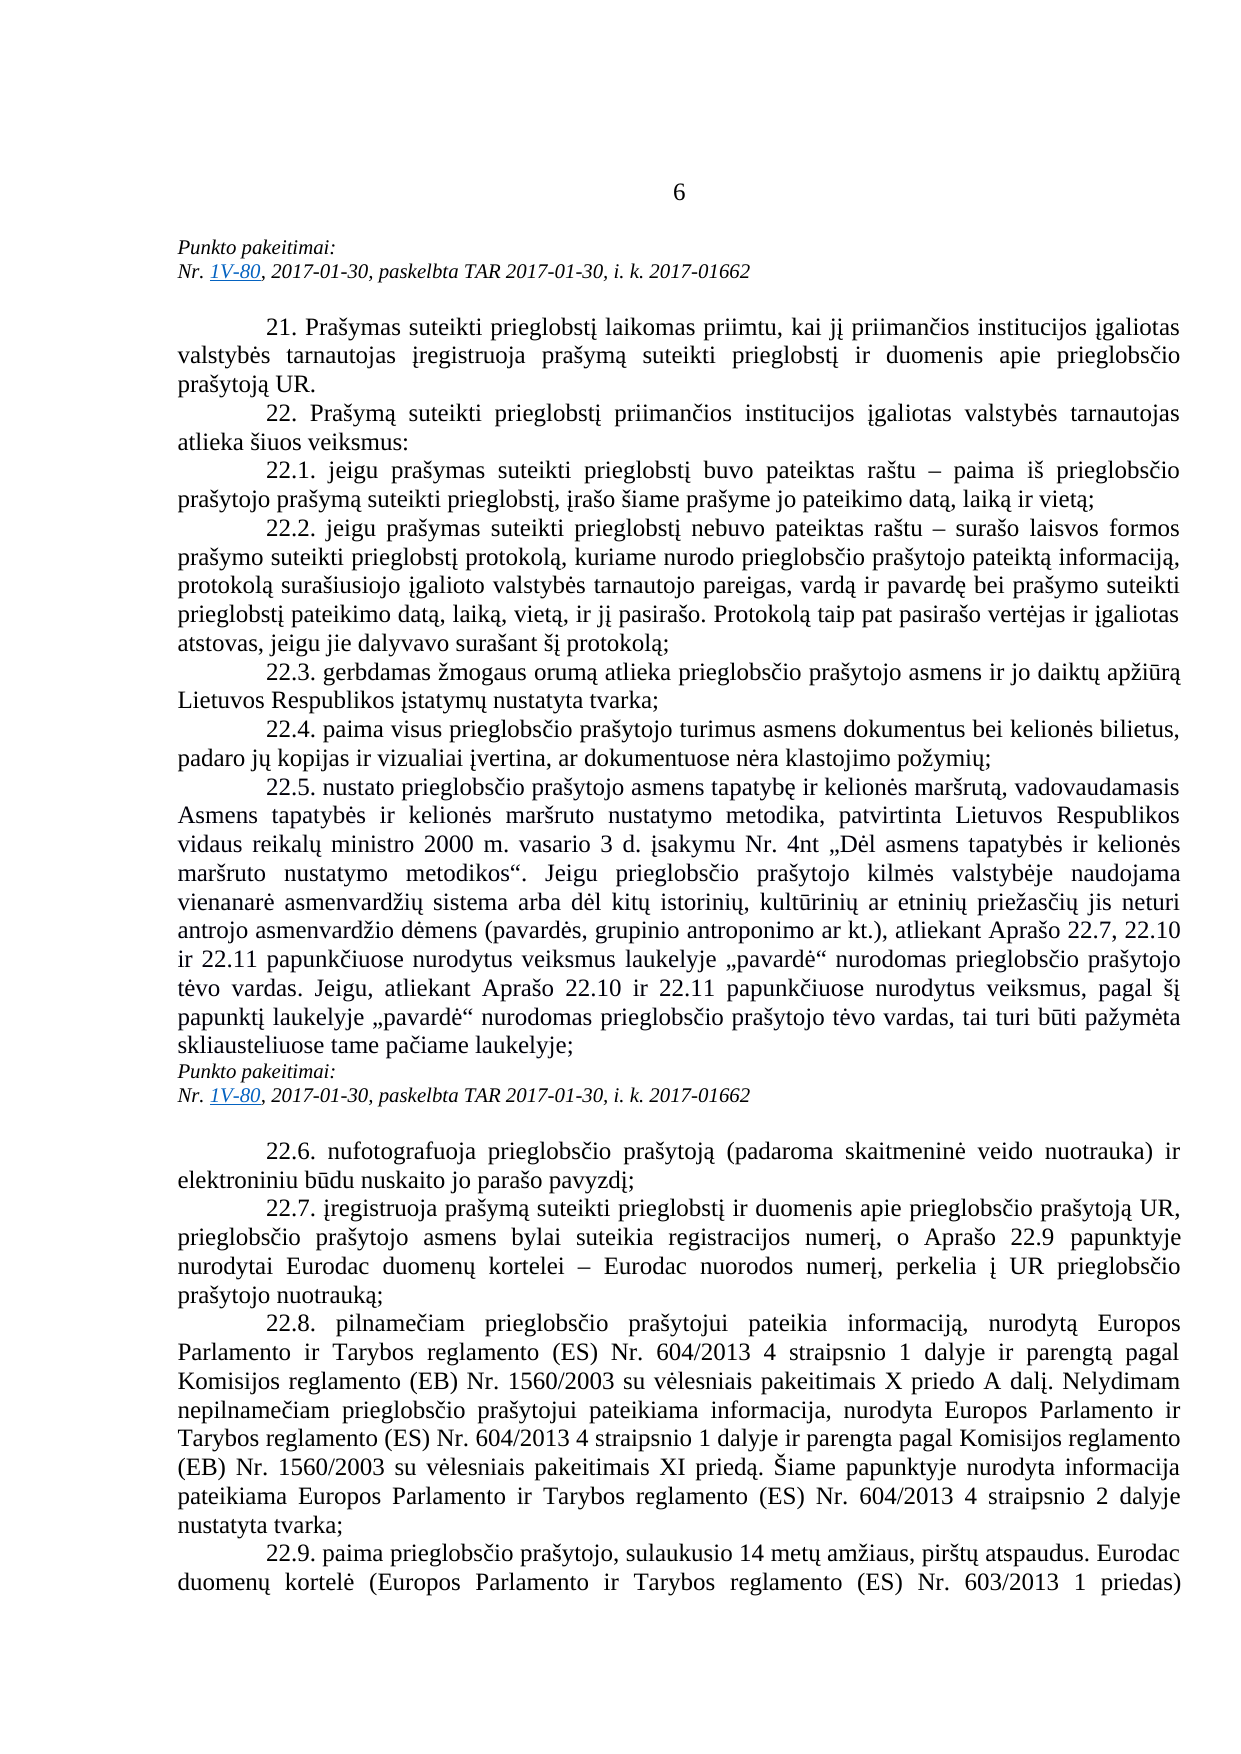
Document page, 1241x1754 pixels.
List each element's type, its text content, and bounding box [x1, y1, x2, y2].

text 22. Prašymą suteikti prieglobstį priimančios institucijos įgaliotas valstybės tarnautojas atlieka šiuos veiksmus: [177, 398, 1181, 455]
text 22.8. pilnamečiam prieglobsčio prašytojui pateikia informaciją, nurodytą Europos Parlamento ir Tarybos reglamento (ES) Nr. 604/2013 4 straipsnio 1 dalyje ir parengtą pagal Komisijos reglamento (EB) Nr. 1560/2003 su vėlesniais pakeitimais X priedo A dalį. Nelydimam nepilnamečiam prieglobsčio prašytojui pateikiama informacija, nurodyta Europos Parlamento ir Tarybos reglamento (ES) Nr. 604/2013 4 straipsnio 1 dalyje ir parengta pagal Komisijos reglamento (EB) Nr. 1560/2003 su vėlesniais pakeitimais XI priedą. Šiame papunktyje nurodyta informacija pateikiama Europos Parlamento ir Tarybos reglamento (ES) Nr. 604/2013 4 straipsnio 2 dalyje nustatyta tvarka; [177, 1308, 1181, 1538]
text 22.5. nustato prieglobsčio prašytojo asmens tapatybę ir kelionės maršrutą, vadovaudamasis Asmens tapatybės ir kelionės maršruto nustatymo metodika, patvirtinta Lietuvos Respublikos vidaus reikalų ministro 2000 m. vasario 3 d. įsakymu Nr. 4nt „Dėl asmens tapatybės ir kelionės maršruto nustatymo metodikos“. Jeigu prieglobsčio prašytojo kilmės valstybėje naudojama vienanarė asmenvardžių sistema arba dėl kitų istorinių, kultūrinių ar etninių priežasčių jis neturi antrojo asmenvardžio dėmens (pavardės, grupinio antroponimo ar kt.), atliekant Aprašo 22.7, 22.10 ir 22.11 papunkčiuose nurodytus veiksmus laukelyje „pavardė“ nurodomas prieglobsčio prašytojo tėvo vardas. Jeigu, atliekant Aprašo 22.10 ir 22.11 papunkčiuose nurodytus veiksmus, pagal šį papunktį laukelyje „pavardė“ nurodomas prieglobsčio prašytojo tėvo vardas, tai turi būti pažymėta skliausteliuose tame pačiame laukelyje; [177, 772, 1181, 1059]
text 21. Prašymas suteikti prieglobstį laikomas priimtu, kai jį priimančios institucijos įgaliotas valstybės tarnautojas įregistruoja prašymą suteikti prieglobstį ir duomenis apie prieglobsčio prašytoją UR. [177, 312, 1181, 398]
text Punkto pakeitimai: [177, 235, 1181, 259]
text 22.6. nufotografuoja prieglobsčio prašytoją (padaroma skaitmeninė veido nuotrauka) ir elektroniniu būdu nuskaito jo parašo pavyzdį; [177, 1136, 1181, 1193]
text 22.9. paima prieglobsčio prašytojo, sulaukusio 14 metų amžiaus, pirštų atspaudus. Eurodac duomenų kortelė (Europos Parlamento ir Tarybos reglamento (ES) Nr. 603/2013 1 priedas) [177, 1538, 1181, 1596]
text 22.3. gerbdamas žmogaus orumą atlieka prieglobsčio prašytojo asmens ir jo daiktų apžiūrą Lietuvos Respublikos įstatymų nustatyta tvarka; [177, 657, 1181, 714]
text 22.7. įregistruoja prašymą suteikti prieglobstį ir duomenis apie prieglobsčio prašytoją UR, prieglobsčio prašytojo asmens bylai suteikia registracijos numerį, o Aprašo 22.9 papunktyje nurodytai Eurodac duomenų kortelei – Eurodac nuorodos numerį, perkelia į UR prieglobsčio prašytojo nuotrauką; [177, 1193, 1181, 1308]
text 22.1. jeigu prašymas suteikti prieglobstį buvo pateiktas raštu – paima iš prieglobsčio prašytojo prašymą suteikti prieglobstį, įrašo šiame prašyme jo pateikimo datą, laiką ir vietą; [177, 455, 1181, 513]
text 22.4. paima visus prieglobsčio prašytojo turimus asmens dokumentus bei kelionės bilietus, padaro jų kopijas ir vizualiai įvertina, ar dokumentuose nėra klastojimo požymių; [177, 714, 1181, 772]
text 22.2. jeigu prašymas suteikti prieglobstį nebuvo pateiktas raštu – surašo laisvos formos prašymo suteikti prieglobstį protokolą, kuriame nurodo prieglobsčio prašytojo pateiktą informaciją, protokolą surašiusiojo įgalioto valstybės tarnautojo pareigas, vardą ir pavardę bei prašymo suteikti prieglobstį pateikimo datą, laiką, vietą, ir jį pasirašo. Protokolą taip pat pasirašo vertėjas ir įgaliotas atstovas, jeigu jie dalyvavo surašant šį protokolą; [177, 513, 1181, 657]
text Nr. 1V-80, 2017-01-30, paskelbta TAR 2017-01-30, i. k. 2017-01662 [177, 259, 1181, 283]
text Punkto pakeitimai: [177, 1059, 1181, 1083]
text Nr. 1V-80, 2017-01-30, paskelbta TAR 2017-01-30, i. k. 2017-01662 [177, 1083, 1181, 1107]
